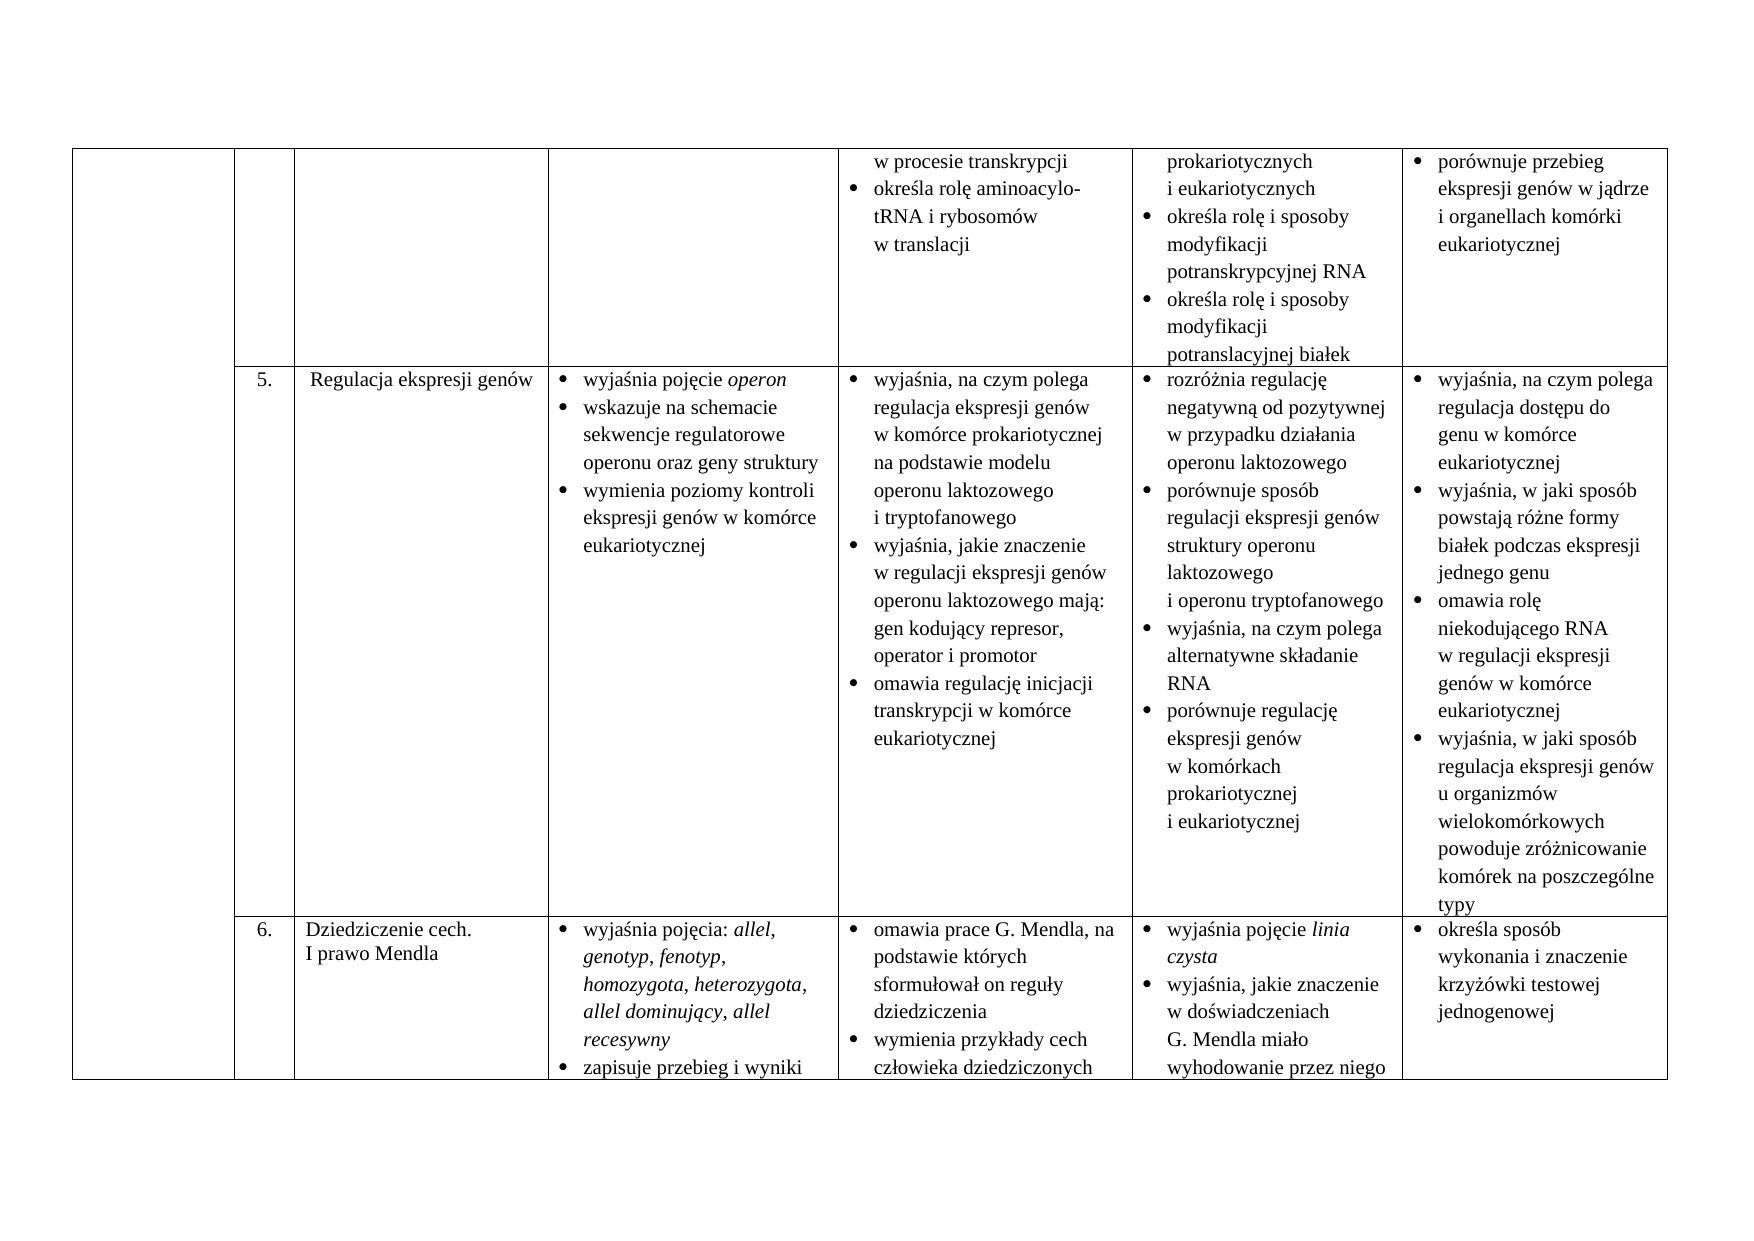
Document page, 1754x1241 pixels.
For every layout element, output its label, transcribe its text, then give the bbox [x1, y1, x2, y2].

table_cell [295, 149, 548, 366]
table_cell wyjaśnia, na czym polega regulacja dostępu do genu w komórce eukariotycznej wyjaśnia, w jaki sposób powstają różne formy białek podczas ekspresji jednego genu omawia rolę niekodującego RNA w regulacji ekspresji genów w komórce eukariotycznej wyjaśnia, w jaki sposób regulacja ekspresji genów u organizmów wielokomórkowych powoduje zróżnicowanie komórek na poszczególne typy [1403, 367, 1667, 916]
table_cell wymienia przykłady wirusów, u których występuje odwrotna transkrypcja wyjaśnia, w jaki sposób dochodzi do tworzenia się polirybosomów wyjaśnia biologiczne znaczenie polirybosomów porównuje przebieg ekspresji genów w jądrze i organellach komórki eukariotycznej [1403, 149, 1667, 366]
table_cell wyjaśnia pojęcie operon wskazuje na schemacie sekwencje regulatorowe operonu oraz geny struktury wymienia poziomy kontroli ekspresji genów w komórce eukariotycznej [549, 367, 838, 916]
table_cell Regulacja ekspresji genów [295, 367, 548, 916]
table_cell 5. [235, 367, 294, 916]
table_cell Dziedziczenie cech. I prawo Mendla [295, 917, 548, 1079]
table_cell w procesie transkrypcji określa rolę aminoacylo-tRNA i rybosomów w translacji [839, 149, 1132, 366]
table_cell [73, 149, 234, 1079]
table_cell wyjaśnia, na czym polega regulacja ekspresji genów w komórce prokariotycznej na podstawie modelu operonu laktozowego i tryptofanowego wyjaśnia, jakie znaczenie w regulacji ekspresji genów operonu laktozowego mają: gen kodujący represor, operator i promotor omawia regulację inicjacji transkrypcji w komórce eukariotycznej [839, 367, 1132, 916]
table_cell wyjaśnia pojęcia: allel, genotyp, fenotyp, homozygota, heterozygota, allel dominujący, allel recesywny zapisuje przebieg i wyniki [549, 917, 838, 1079]
table_cell wyjaśnia pojęcie linia czysta wyjaśnia, jakie znaczenie w doświadczeniach G. Mendla miało wyhodowanie przez niego osobników grochu zwyczajnego należących do linii czystych analizuje wyniki krzyżówek jednogenowych na przykładzie grochu zwyczajnego określa prawdopodobieństwo wystąpienia genotypów i fenotypów u potomstwa w wypadku dziedziczenia jednej cechy [1133, 917, 1402, 1079]
table_cell omawia przebieg odwrotnej transkrypcji wirusowego RNA zapisuje sekwencję aminokwasów łańcucha peptydowego na podstawie sekwencji nukleotydów mRNA porównuje ekspresję genów w komórkach prokariotycznych i eukariotycznych określa rolę i sposoby modyfikacji potranskrypcyjnej RNA określa rolę i sposoby modyfikacji potranslacyjnej białek [1133, 149, 1402, 366]
table_cell 6. [235, 917, 294, 1079]
table_cell rozróżnia regulację negatywną od pozytywnej w przypadku działania operonu laktozowego porównuje sposób regulacji ekspresji genów struktury operonu laktozowego i operonu tryptofanowego wyjaśnia, na czym polega alternatywne składanie RNA porównuje regulację ekspresji genów w komórkach prokariotycznej i eukariotycznej [1133, 367, 1402, 916]
table_cell [549, 149, 838, 366]
table_cell omawia prace G. Mendla, na podstawie których sformułował on reguły dziedziczenia wymienia przykłady cech człowieka dziedziczonych [839, 917, 1132, 1079]
table_cell [235, 149, 294, 366]
table_cell określa sposób wykonania i znaczenie krzyżówki testowej jednogenowej [1403, 917, 1667, 1079]
